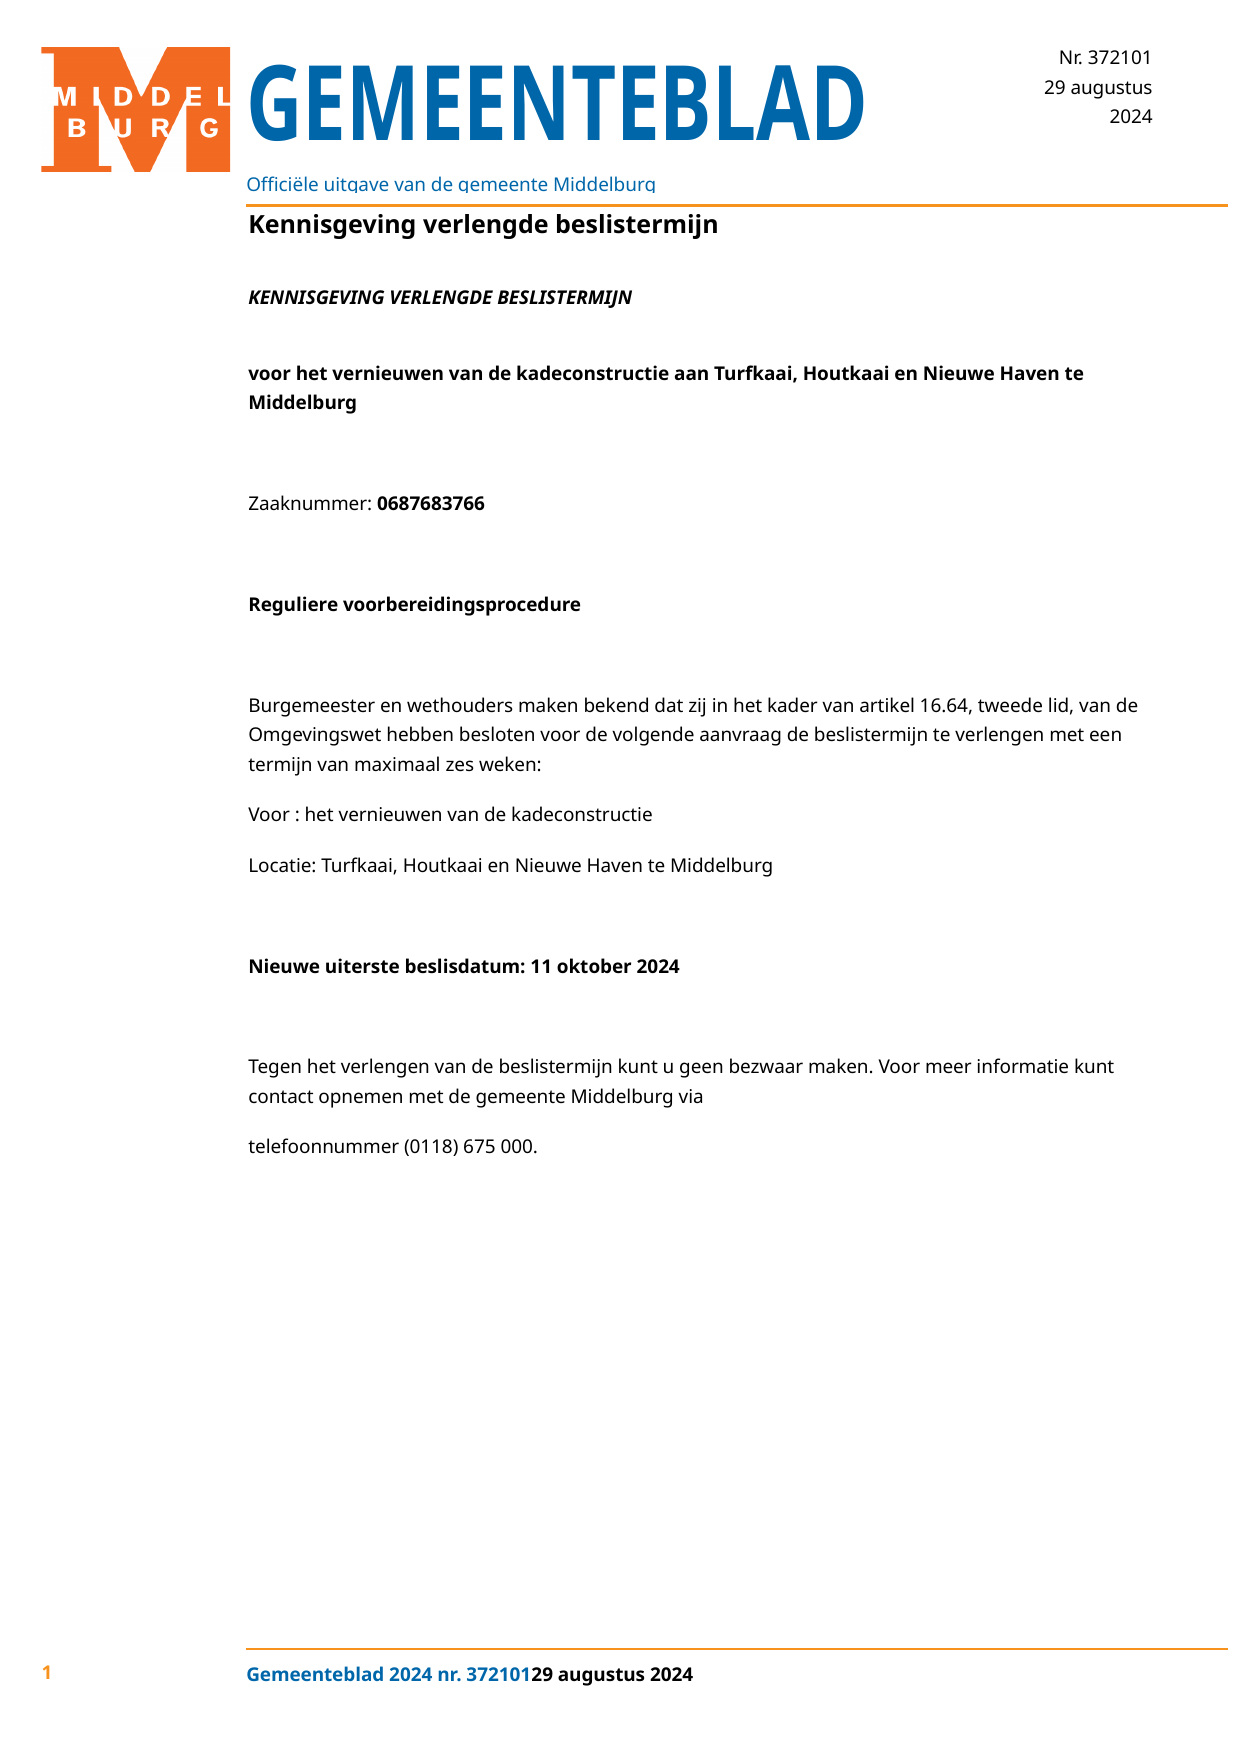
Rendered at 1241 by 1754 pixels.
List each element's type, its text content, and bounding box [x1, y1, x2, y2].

text Tegen het verlengen van de beslistermijn kunt u geen bezwaar maken. Voor meer informatie kunt contact opnemen met de gemeente Middelburg via [248, 1054, 1152, 1109]
text Reguliere voorbereidingsprocedure [248, 591, 1152, 617]
text Voor : het vernieuwen van de kadeconstructie [248, 802, 1152, 827]
text Nieuwe uiterste beslisdatum: 11 oktober 2024 [248, 953, 1152, 979]
text Kennisgeving verlengde beslistermijn [248, 207, 1152, 241]
text KENNISGEVING VERLENGDE BESLISTERMIJN [248, 284, 1152, 309]
text voor het vernieuwen van de kadeconstructie aan Turfkaai, Houtkaai en Nieuwe Haven te Middelburg [248, 360, 1152, 415]
picture [41, 47, 231, 172]
text telefoonnummer (0118) 675 000. [248, 1134, 1152, 1159]
text Burgemeester en wethouders maken bekend dat zij in het kader van artikel 16.64, tweede lid, van de Omgevingswet hebben besloten voor de volgende aanvraag de beslistermijn te verlengen met een termijn van maximaal zes weken: [248, 692, 1152, 777]
text Locatie: Turfkaai, Houtkaai en Nieuwe Haven te Middelburg [248, 852, 1152, 878]
text Zaaknummer: 0687683766 [248, 490, 1152, 516]
